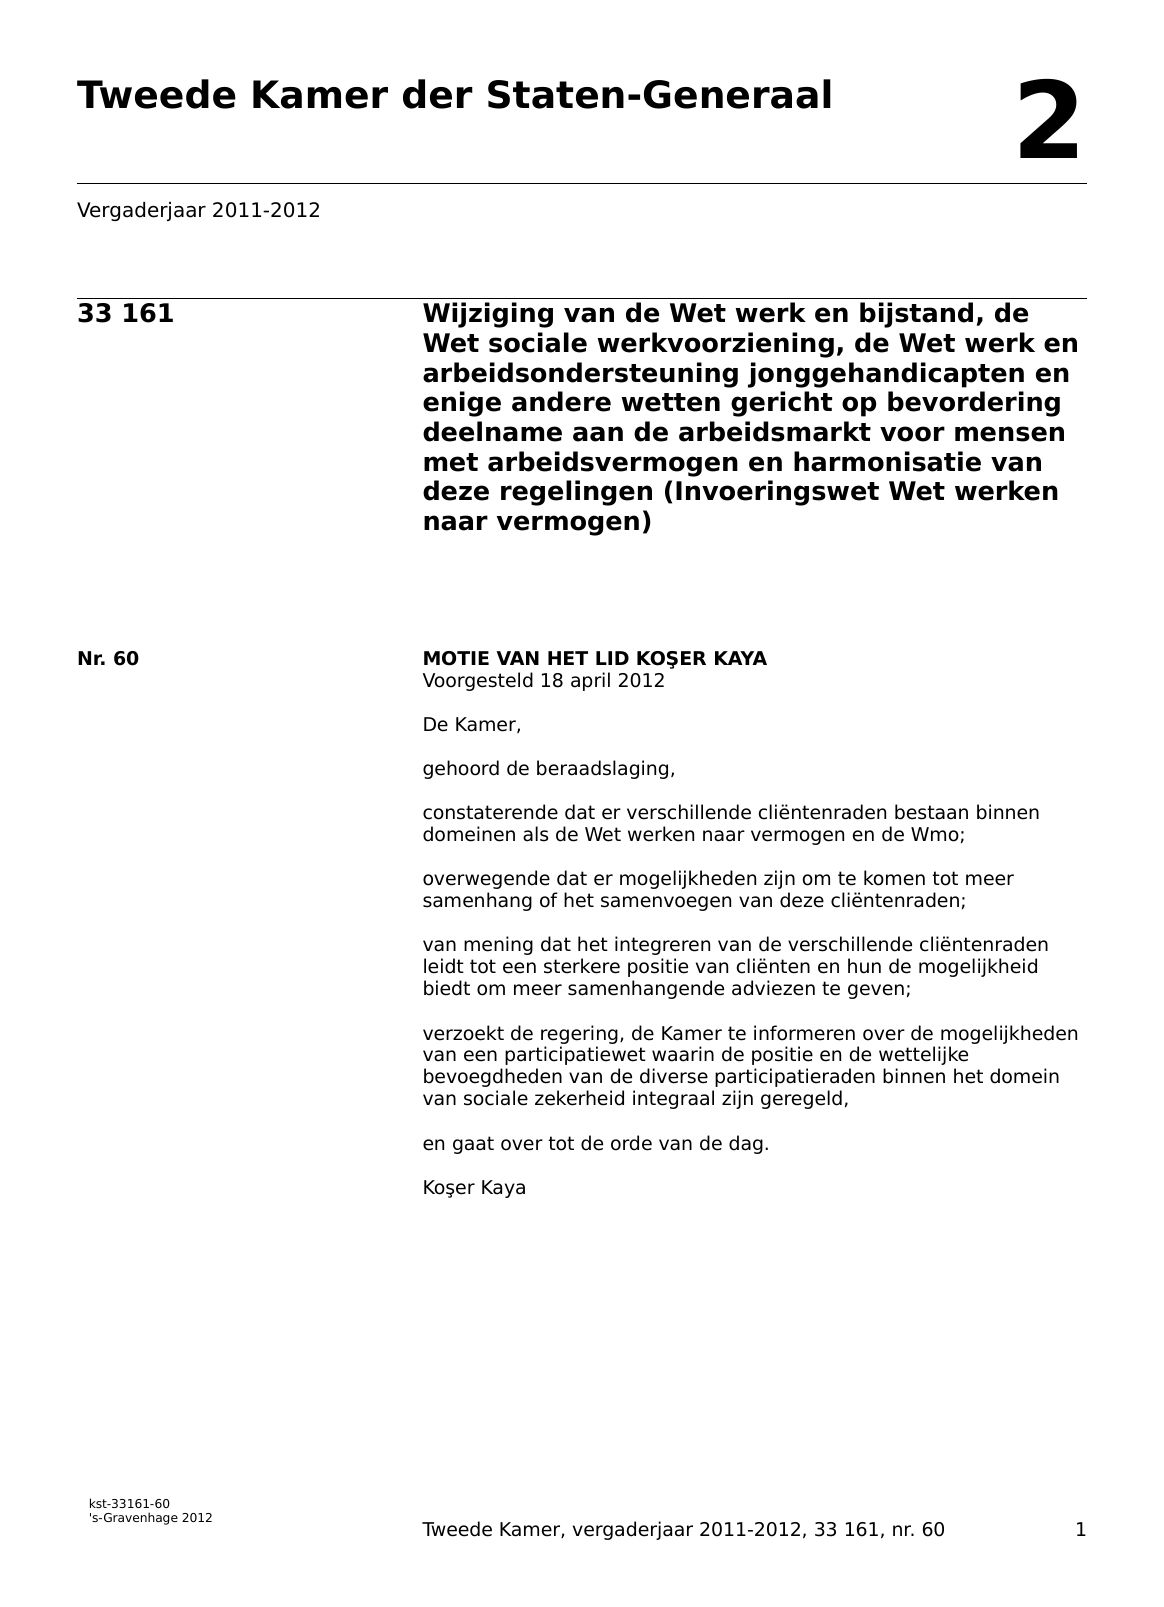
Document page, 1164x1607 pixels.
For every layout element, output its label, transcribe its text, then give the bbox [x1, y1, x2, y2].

text overwegende dat er mogelijkheden zijn om te komen tot meer samenhang of het samenvoegen van deze cliëntenraden; [422, 868, 1087, 912]
subtitle 33 161 Wijziging van de Wet werk en bijstand, de Wet sociale werkvoorziening, de Wet werk en arbeidsondersteuning jonggehandicapten en enige andere wetten gericht op bevordering deelname aan de arbeidsmarkt voor mensen met arbeidsvermogen en harmonisatie van deze regelingen (Invoeringswet Wet werken naar vermogen) [77, 299, 1087, 536]
table_header Tweede Kamer der Staten-Generaal [77, 59, 886, 183]
text en gaat over tot de orde van de dag. [422, 1132, 1087, 1154]
text De Kamer, [422, 714, 1087, 736]
text van mening dat het integreren van de verschillende cliëntenraden leidt tot een sterkere positie van cliënten en hun de mogelijkheid biedt om meer samenhangende adviezen te geven; [422, 934, 1087, 1000]
text verzoekt de regering, de Kamer te informeren over de mogelijkheden van een participatiewet waarin de positie en de wettelijke bevoegdheden van de diverse participatieraden binnen het domein van sociale zekerheid integraal zijn geregeld, [422, 1022, 1087, 1110]
text 's-Gravenhage 2012 [88, 1511, 323, 1525]
text Koşer Kaya [422, 1177, 1087, 1199]
text kst-33161-60 [88, 1497, 323, 1511]
table_cell Vergaderjaar 2011-2012 [77, 184, 1087, 298]
table_header 2 [886, 59, 1087, 183]
text gehoord de beraadslaging, [422, 758, 1087, 780]
text constaterende dat er verschillende cliëntenraden bestaan binnen domeinen als de Wet werken naar vermogen en de Wmo; [422, 802, 1087, 846]
subtitle Nr. 60 MOTIE VAN HET LID KOŞER KAYA [77, 647, 1087, 669]
text Voorgesteld 18 april 2012 [422, 669, 1087, 691]
